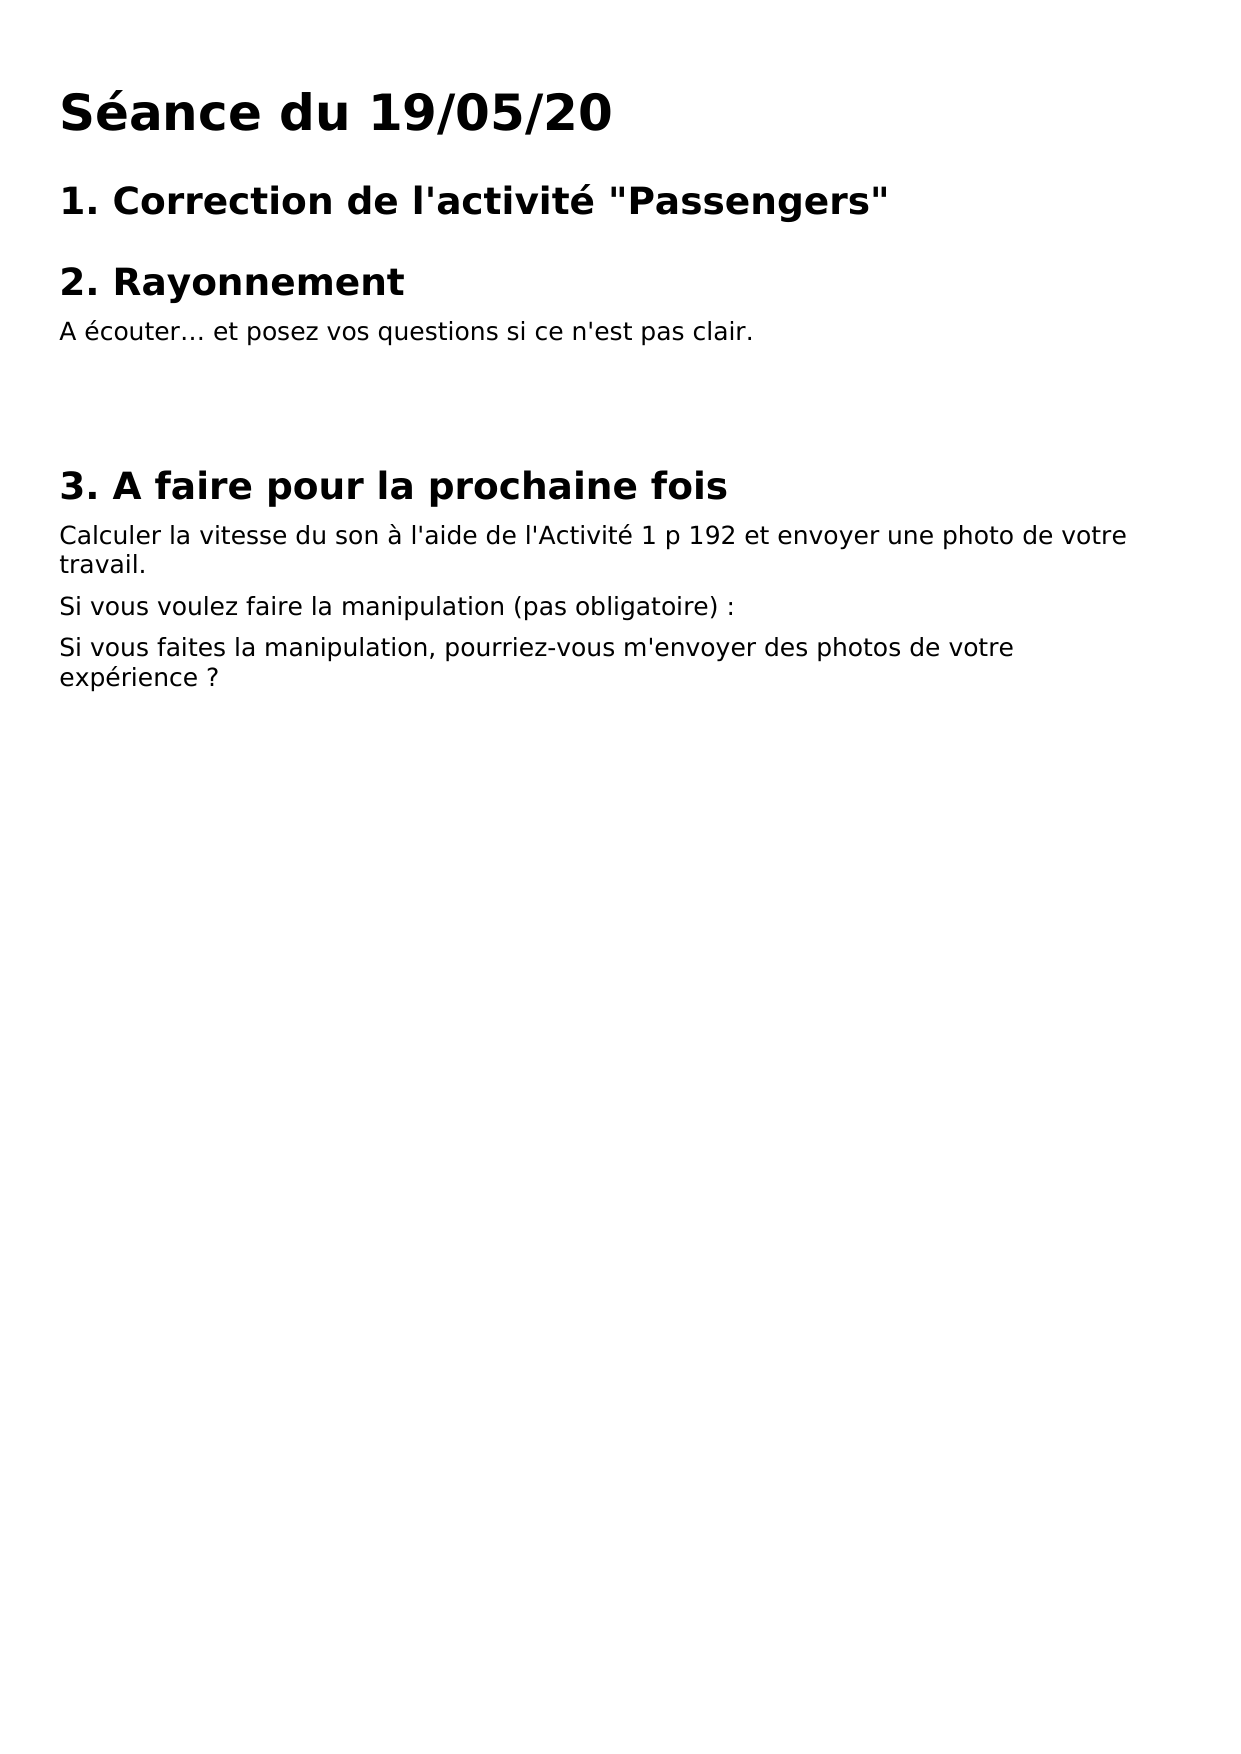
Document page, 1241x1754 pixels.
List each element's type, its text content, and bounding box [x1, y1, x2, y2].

text Calculer la vitesse du son à l'aide de l'Activité 1 p 192 et envoyer une photo de votre travail. [59, 521, 1181, 579]
subtitle Séance du 19/05/20 [59, 84, 1181, 142]
subtitle 1. Correction de l'activité "Passengers" [59, 180, 1181, 223]
text A écouter… et posez vos questions si ce n'est pas clair. [59, 317, 1181, 346]
subtitle 3. A faire pour la prochaine fois [59, 465, 1181, 508]
text Si vous voulez faire la manipulation (pas obligatoire) : [59, 592, 1181, 621]
subtitle 2. Rayonnement [59, 261, 1181, 304]
text Si vous faites la manipulation, pourriez-vous m'envoyer des photos de votre expérience ? [59, 633, 1181, 692]
